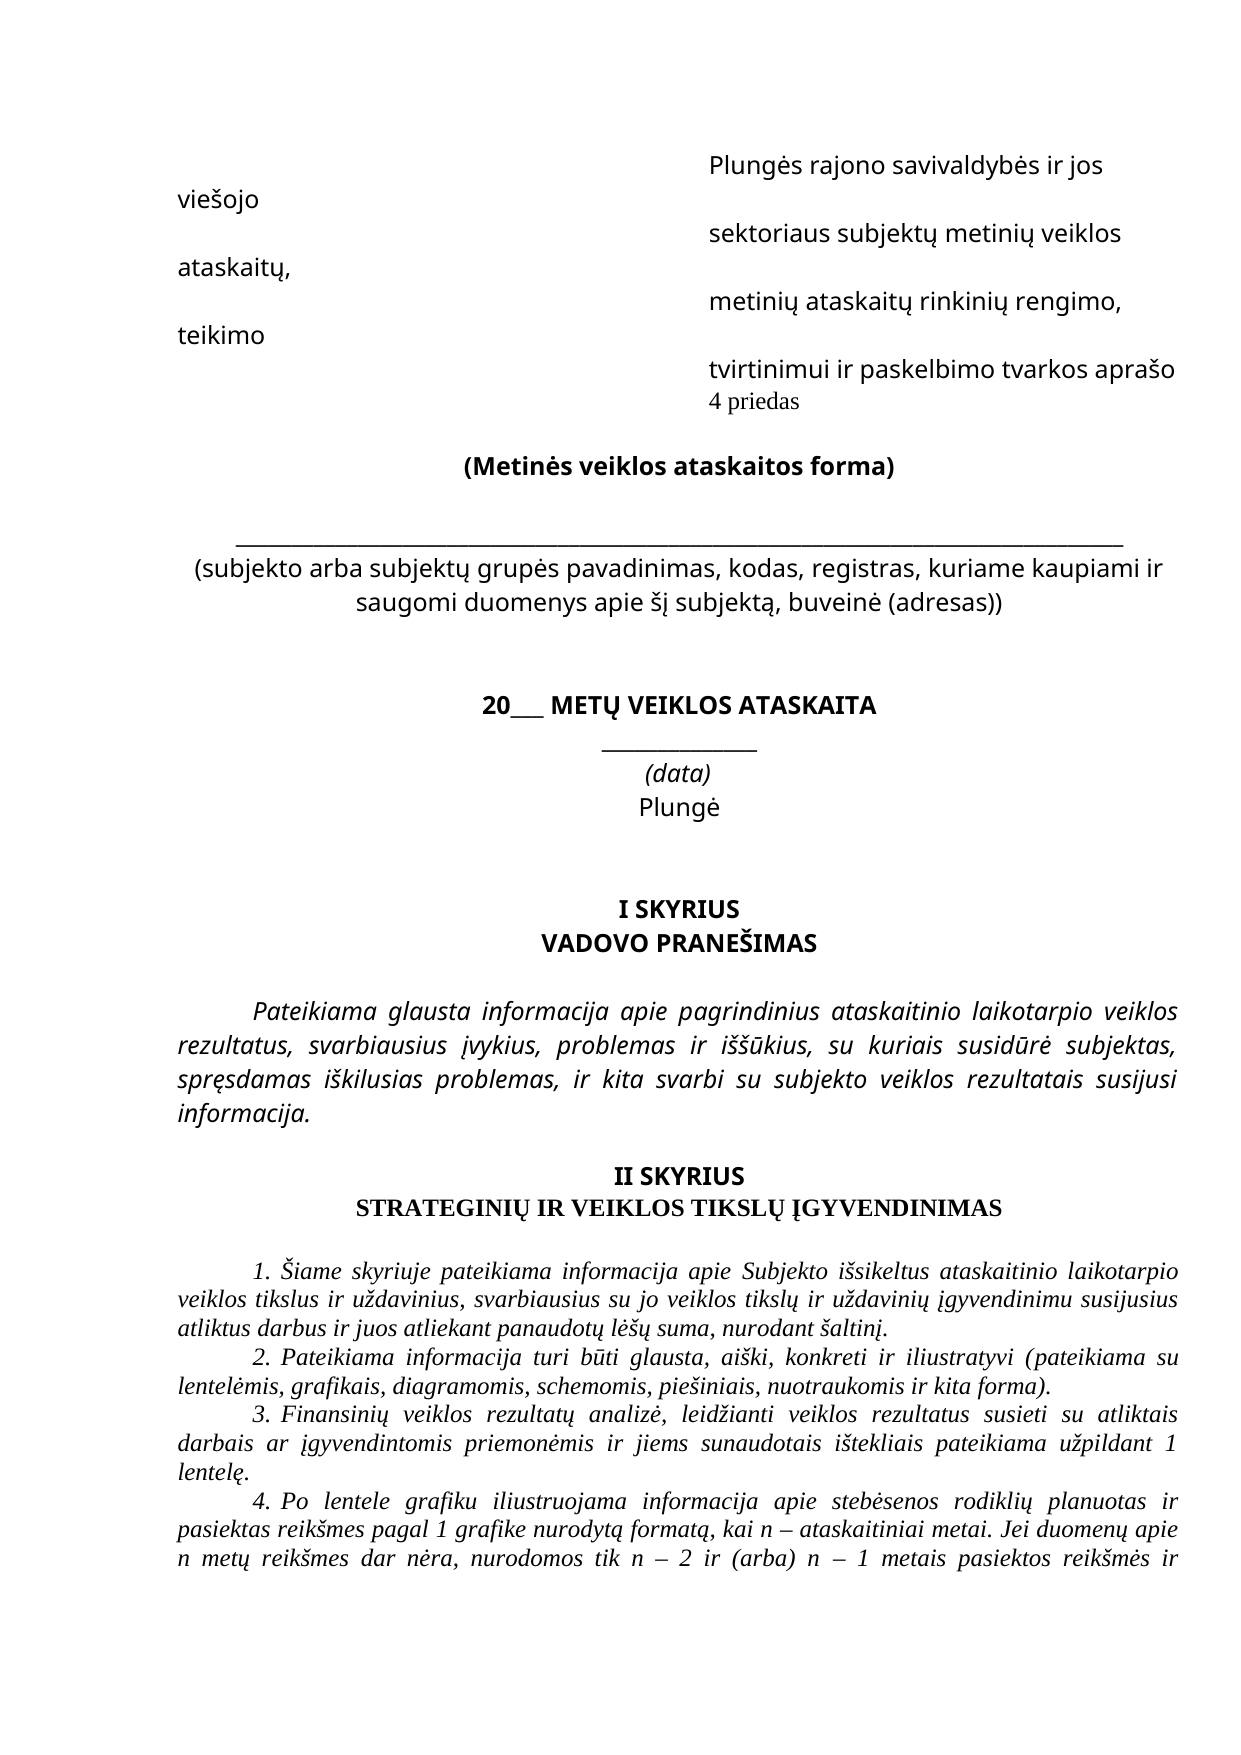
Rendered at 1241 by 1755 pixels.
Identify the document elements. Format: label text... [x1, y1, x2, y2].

text tvirtinimui ir paskelbimo tvarkos aprašo [177, 352, 1181, 386]
text Plungė [177, 789, 1181, 823]
text STRATEGINIŲ IR VEIKLOS TIKSLŲ ĮGYVENDINIMAS [177, 1193, 1181, 1222]
text 3. Finansinių veiklos rezultatų analizė, leidžianti veiklos rezultatus susieti su atliktais darbais ar įgyvendintomis priemonėmis ir jiems sunaudotais ištekliais pateikiama užpildant 1 lentelę. [177, 1399, 1181, 1486]
text VADOVO PRANEŠIMAS [177, 926, 1181, 960]
text 20___ METŲ VEIKLOS ATASKAITA [177, 687, 1181, 721]
text II SKYRIUS [177, 1159, 1181, 1193]
text metinių ataskaitų rinkinių rengimo, teikimo [177, 284, 1181, 352]
text Pateikiama glausta informacija apie pagrindinius ataskaitinio laikotarpio veiklos rezultatus, svarbiausius įvykius, problemas ir iššūkius, su kuriais susidūrė subjektas, spręsdamas iškilusias problemas, ir kita svarbi su subjekto veiklos rezultatais susijusi informacija. [177, 994, 1181, 1130]
text 2. Pateikiama informacija turi būti glausta, aiški, konkreti ir iliustratyvi (pateikiama su lentelėmis, grafikais, diagramomis, schemomis, piešiniais, nuotraukomis ir kita forma). [177, 1342, 1181, 1399]
text ________________________________________________________________________________ [177, 517, 1181, 551]
text (data) [177, 755, 1181, 789]
text I SKYRIUS [177, 892, 1181, 926]
text (subjekto arba subjektų grupės pavadinimas, kodas, registras, kuriame kaupiami ir saugomi duomenys apie šį subjektą, buveinė (adresas)) [177, 551, 1181, 619]
text (Metinės veiklos ataskaitos forma) [177, 449, 1181, 483]
text Plungės rajono savivaldybės ir jos viešojo [177, 148, 1181, 216]
text sektoriaus subjektų metinių veiklos ataskaitų, [177, 216, 1181, 284]
text 4 priedas [177, 386, 1181, 415]
text ______________ [177, 721, 1181, 755]
text 4. Po lentele grafiku iliustruojama informacija apie stebėsenos rodiklių planuotas ir pasiektas reikšmes pagal 1 grafike nurodytą formatą, kai n – ataskaitiniai metai. Jei duomenų apie n metų reikšmes dar nėra, nurodomos tik n – 2 ir (arba) n – 1 metais pasiektos reikšmės ir [177, 1486, 1181, 1572]
text 1. Šiame skyriuje pateikiama informacija apie Subjekto išsikeltus ataskaitinio laikotarpio veiklos tikslus ir uždavinius, svarbiausius su jo veiklos tikslų ir uždavinių įgyvendinimu susijusius atliktus darbus ir juos atliekant panaudotų lėšų suma, nurodant šaltinį. [177, 1256, 1181, 1342]
